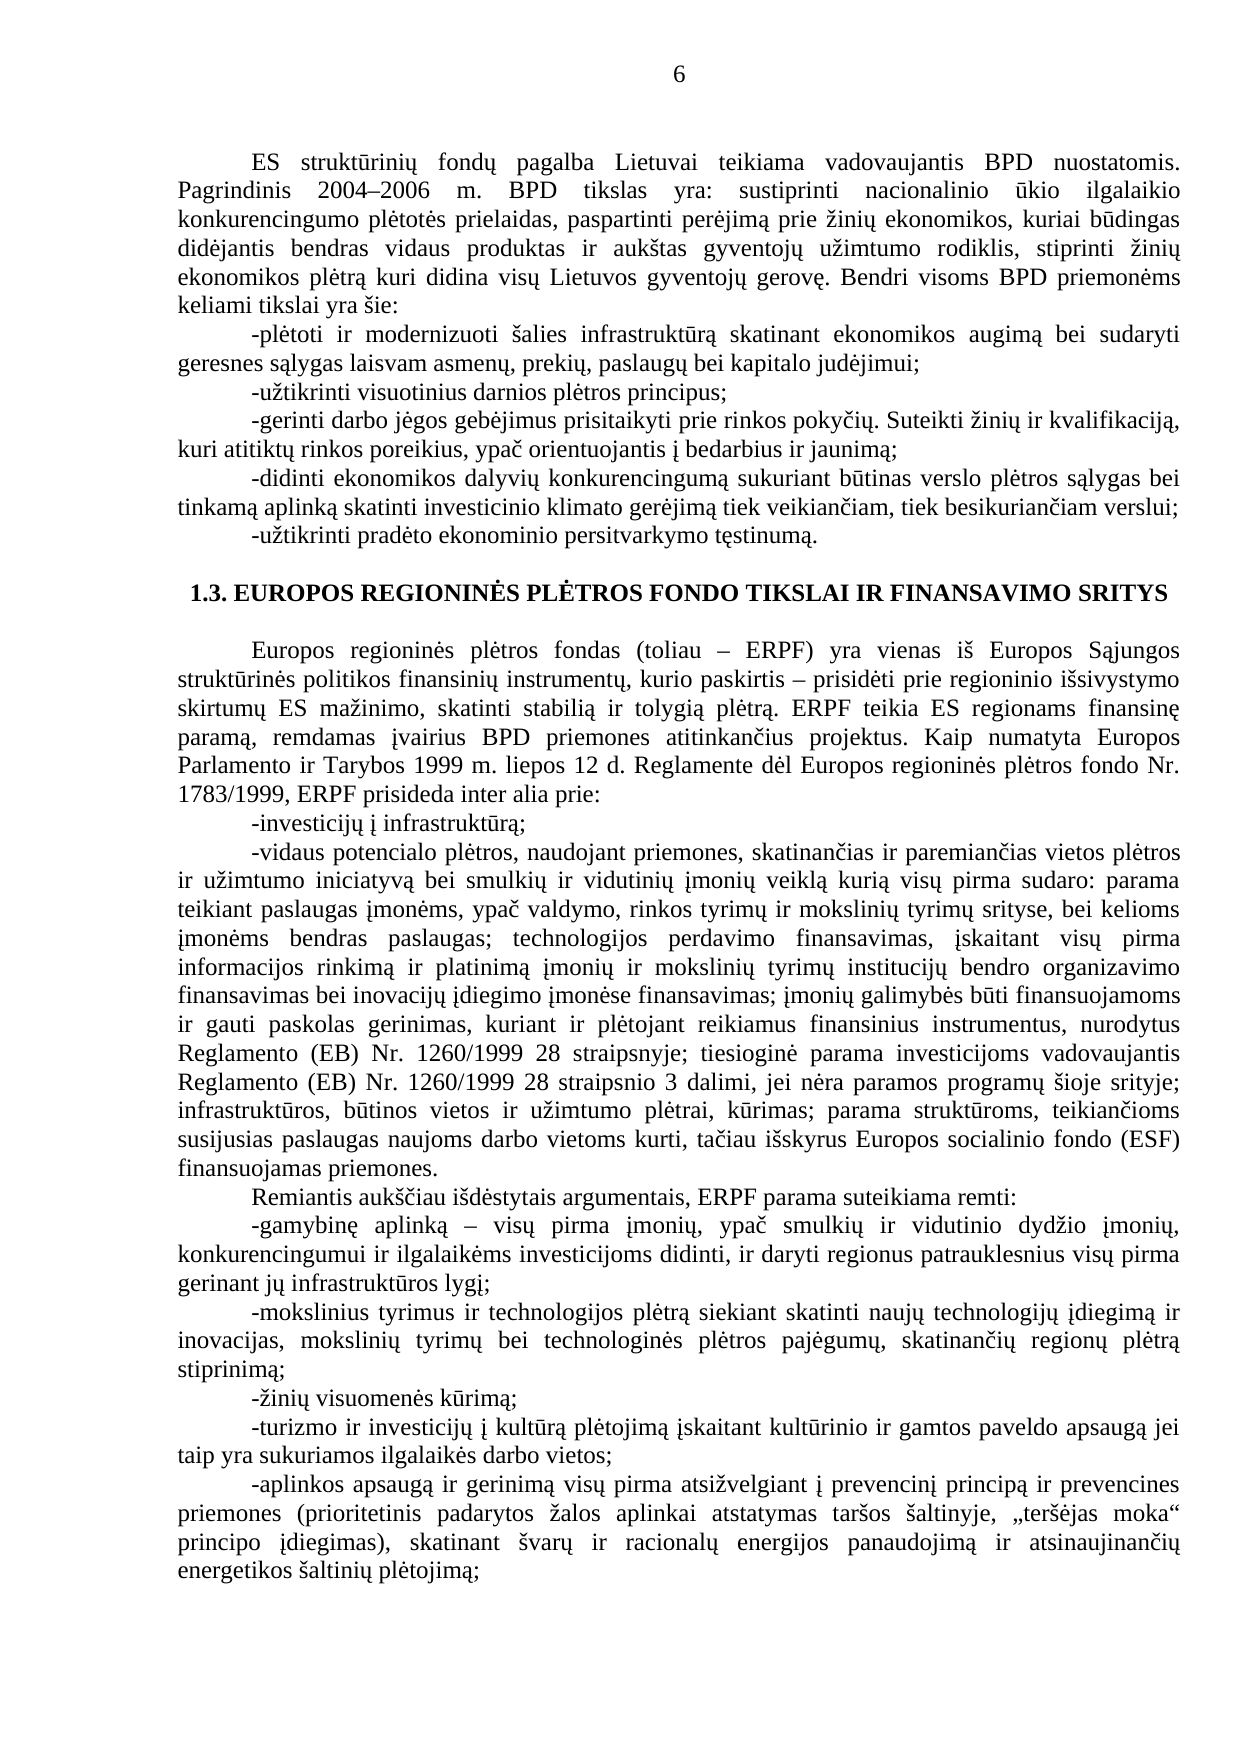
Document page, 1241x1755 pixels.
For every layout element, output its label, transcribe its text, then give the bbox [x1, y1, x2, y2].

text -mokslinius tyrimus ir technologijos plėtrą siekiant skatinti naujų technologijų įdiegimą ir inovacijas, mokslinių tyrimų bei technologinės plėtros pajėgumų, skatinančių regionų plėtrą stiprinimą; [177, 1297, 1181, 1383]
text -vidaus potencialo plėtros, naudojant priemones, skatinančias ir paremiančias vietos plėtros ir užimtumo iniciatyvą bei smulkių ir vidutinių įmonių veiklą kurią visų pirma sudaro: parama teikiant paslaugas įmonėms, ypač valdymo, rinkos tyrimų ir mokslinių tyrimų srityse, bei kelioms įmonėms bendras paslaugas; technologijos perdavimo finansavimas, įskaitant visų pirma informacijos rinkimą ir platinimą įmonių ir mokslinių tyrimų institucijų bendro organizavimo finansavimas bei inovacijų įdiegimo įmonėse finansavimas; įmonių galimybės būti finansuojamoms ir gauti paskolas gerinimas, kuriant ir plėtojant reikiamus finansinius instrumentus, nurodytus Reglamento (EB) Nr. 1260/1999 28 straipsnyje; tiesioginė parama investicijoms vadovaujantis Reglamento (EB) Nr. 1260/1999 28 straipsnio 3 dalimi, jei nėra paramos programų šioje srityje; infrastruktūros, būtinos vietos ir užimtumo plėtrai, kūrimas; parama struktūroms, teikiančioms susijusias paslaugas naujoms darbo vietoms kurti, tačiau išskyrus Europos socialinio fondo (ESF) finansuojamas priemones. [177, 837, 1181, 1182]
text -didinti ekonomikos dalyvių konkurencingumą sukuriant būtinas verslo plėtros sąlygas bei tinkamą aplinką skatinti investicinio klimato gerėjimą tiek veikiančiam, tiek besikuriančiam verslui; [177, 463, 1181, 521]
text 1.3. EUROPOS REGIONINĖS PLĖTROS FONDO TIKSLAI IR FINANSAVIMO SRITYS [177, 578, 1181, 607]
text -turizmo ir investicijų į kultūrą plėtojimą įskaitant kultūrinio ir gamtos paveldo apsaugą jei taip yra sukuriamos ilgalaikės darbo vietos; [177, 1412, 1181, 1469]
text -investicijų į infrastruktūrą; [177, 808, 1181, 837]
text -užtikrinti pradėto ekonominio persitvarkymo tęstinumą. [177, 521, 1181, 549]
text -užtikrinti visuotinius darnios plėtros principus; [177, 377, 1181, 406]
text Europos regioninės plėtros fondas (toliau – ERPF) yra vienas iš Europos Sąjungos struktūrinės politikos finansinių instrumentų, kurio paskirtis – prisidėti prie regioninio išsivystymo skirtumų ES mažinimo, skatinti stabilią ir tolygią plėtrą. ERPF teikia ES regionams finansinę paramą, remdamas įvairius BPD priemones atitinkančius projektus. Kaip numatyta Europos Parlamento ir Tarybos 1999 m. liepos 12 d. Reglamente dėl Europos regioninės plėtros fondo Nr. 1783/1999, ERPF prisideda inter alia prie: [177, 636, 1181, 808]
text -plėtoti ir modernizuoti šalies infrastruktūrą skatinant ekonomikos augimą bei sudaryti geresnes sąlygas laisvam asmenų, prekių, paslaugų bei kapitalo judėjimui; [177, 319, 1181, 377]
text -gamybinę aplinką – visų pirma įmonių, ypač smulkių ir vidutinio dydžio įmonių, konkurencingumui ir ilgalaikėms investicijoms didinti, ir daryti regionus patrauklesnius visų pirma gerinant jų infrastruktūros lygį; [177, 1211, 1181, 1297]
text ES struktūrinių fondų pagalba Lietuvai teikiama vadovaujantis BPD nuostatomis. Pagrindinis 2004–2006 m. BPD tikslas yra: sustiprinti nacionalinio ūkio ilgalaikio konkurencingumo plėtotės prielaidas, paspartinti perėjimą prie žinių ekonomikos, kuriai būdingas didėjantis bendras vidaus produktas ir aukštas gyventojų užimtumo rodiklis, stiprinti žinių ekonomikos plėtrą kuri didina visų Lietuvos gyventojų gerovę. Bendri visoms BPD priemonėms keliami tikslai yra šie: [177, 147, 1181, 319]
text -aplinkos apsaugą ir gerinimą visų pirma atsižvelgiant į prevencinį principą ir prevencines priemones (prioritetinis padarytos žalos aplinkai atstatymas taršos šaltinyje, „teršėjas moka“ principo įdiegimas), skatinant švarų ir racionalų energijos panaudojimą ir atsinaujinančių energetikos šaltinių plėtojimą; [177, 1469, 1181, 1584]
text -žinių visuomenės kūrimą; [177, 1383, 1181, 1412]
text Remiantis aukščiau išdėstytais argumentais, ERPF parama suteikiama remti: [177, 1182, 1181, 1211]
text -gerinti darbo jėgos gebėjimus prisitaikyti prie rinkos pokyčių. Suteikti žinių ir kvalifikaciją, kuri atitiktų rinkos poreikius, ypač orientuojantis į bedarbius ir jaunimą; [177, 406, 1181, 463]
